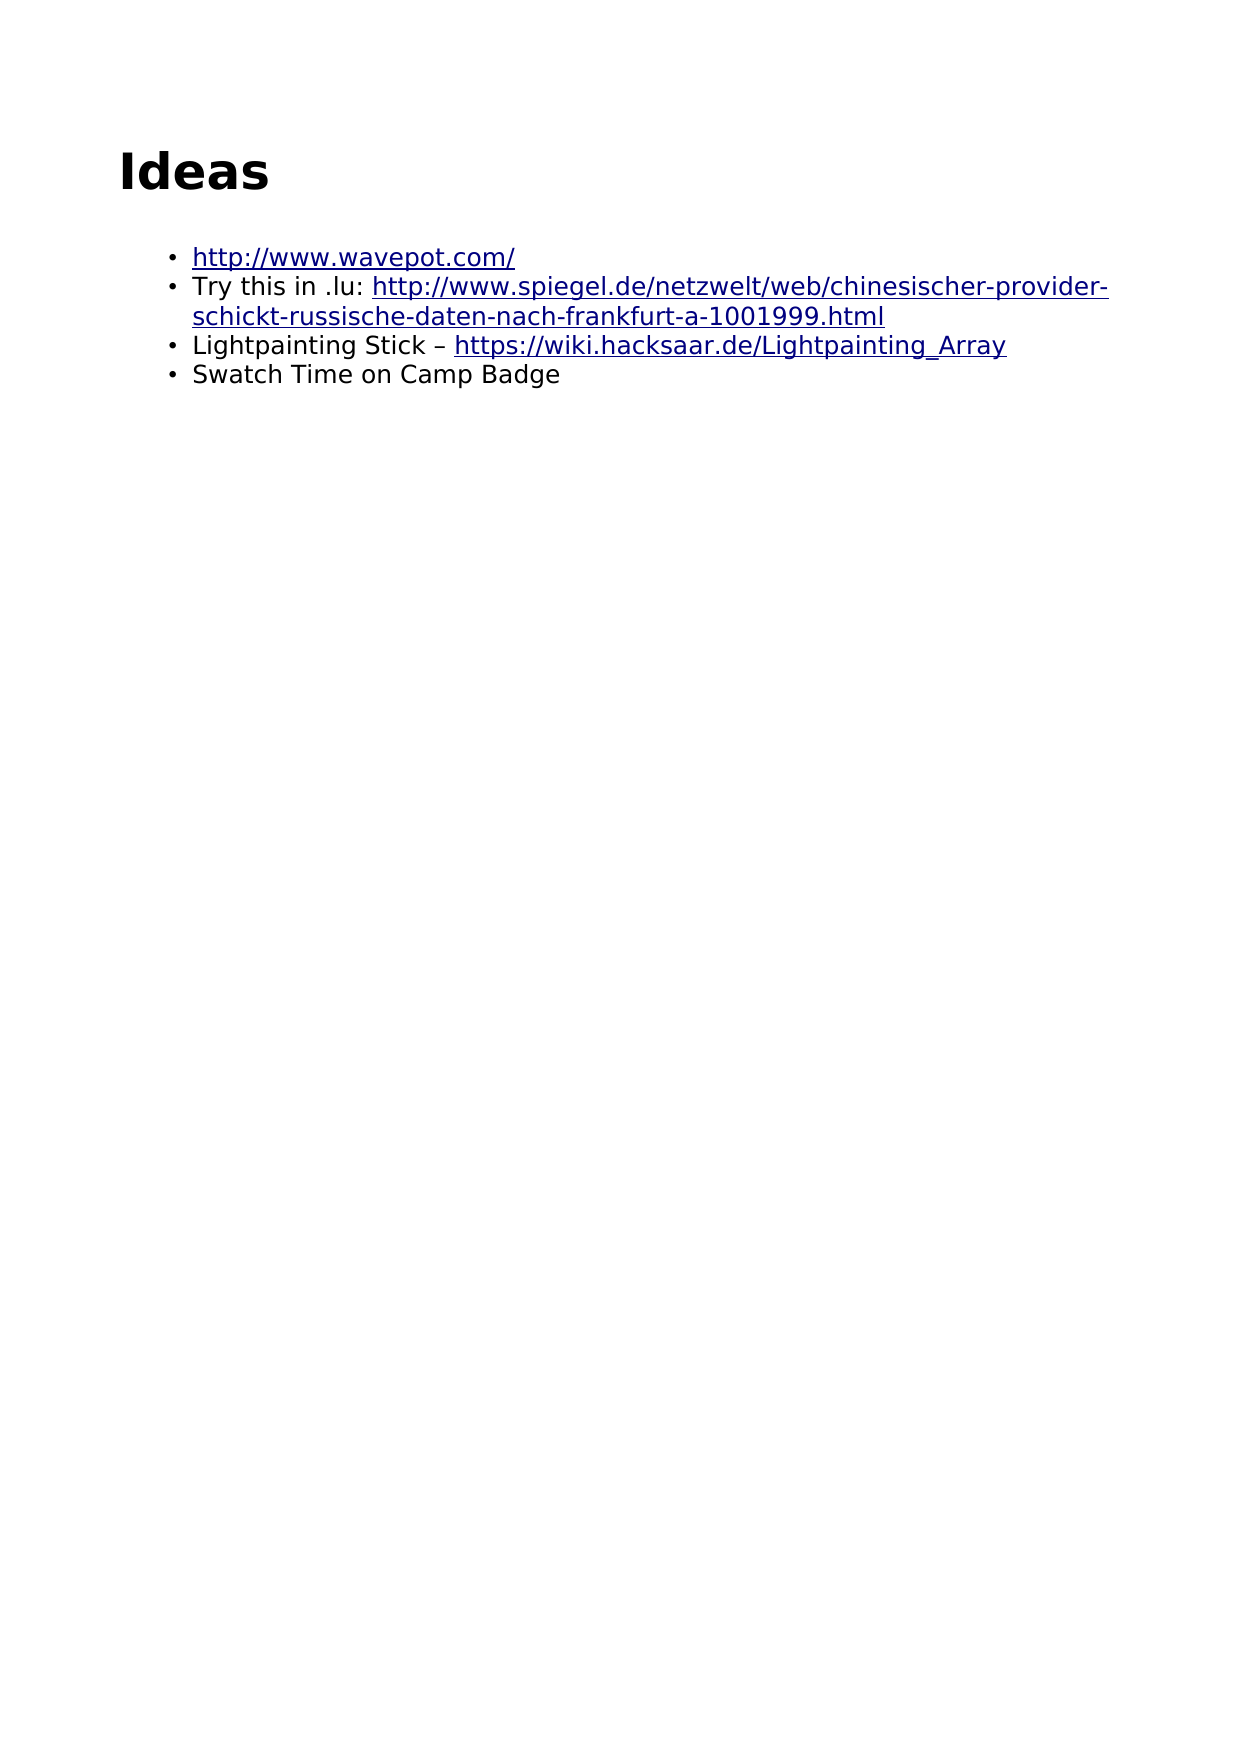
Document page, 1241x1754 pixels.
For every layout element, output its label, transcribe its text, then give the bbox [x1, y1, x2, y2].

list Swatch Time on Camp Badge [177, 360, 1122, 389]
list http://www.wavepot.com/ [177, 243, 1122, 272]
list Try this in .lu: http://www.spiegel.de/netzwelt/web/chinesischer-provider-schickt-russische-daten-nach-frankfurt-a-1001999.html [177, 272, 1122, 331]
subtitle Ideas [118, 143, 1122, 201]
list Lightpainting Stick – https://wiki.hacksaar.de/Lightpainting_Array [177, 331, 1122, 360]
